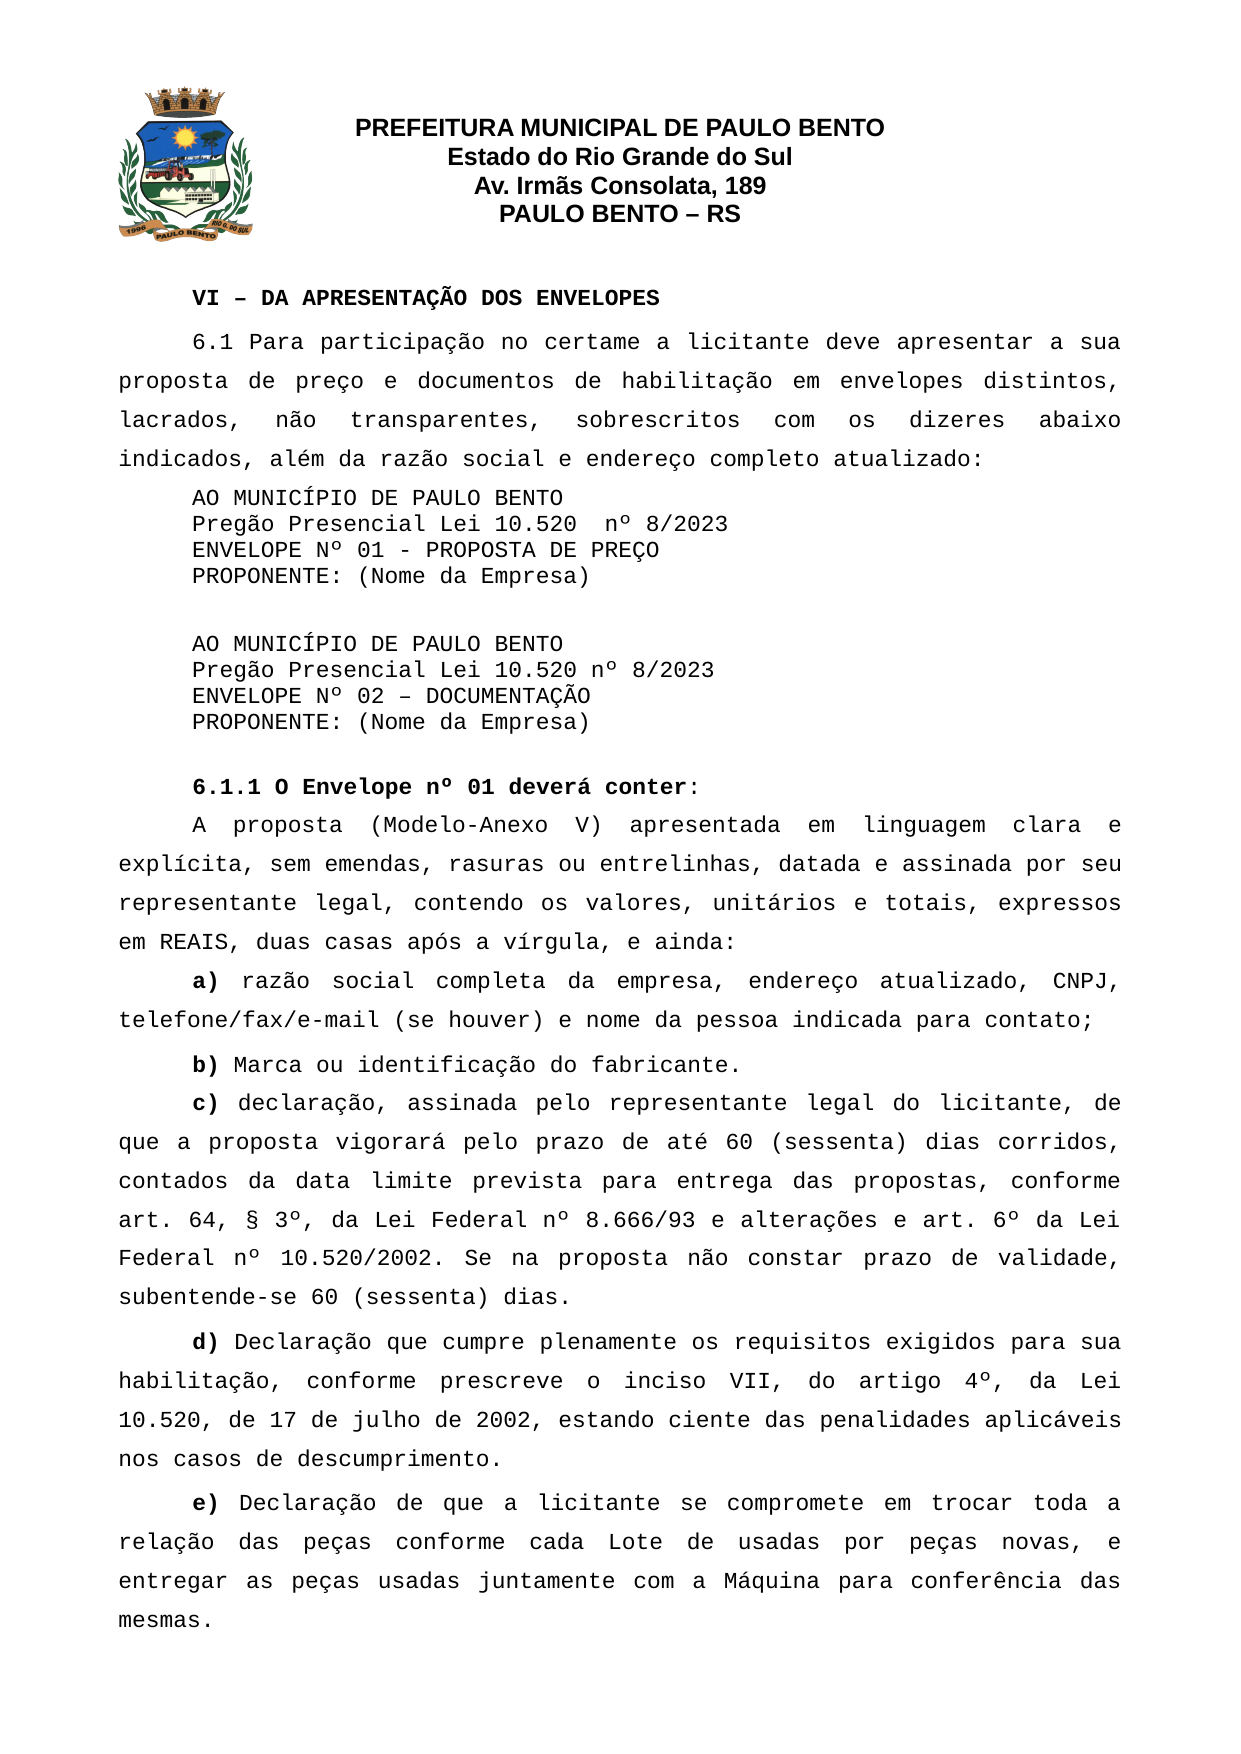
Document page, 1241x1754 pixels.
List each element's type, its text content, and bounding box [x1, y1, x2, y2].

text b) Marca ou identificação do fabricante. [118, 1053, 1122, 1079]
text Pregão Presencial Lei 10.520 nº 8/2023 [118, 658, 1122, 684]
text ENVELOPE Nº 02 – DOCUMENTAÇÃO [118, 684, 1122, 710]
text PROPONENTE: (Nome da Empresa) [118, 710, 1122, 736]
text a) razão social completa da empresa, endereço atualizado, CNPJ, telefone/fax/e-mail (se houver) e nome da pessoa indicada para contato; [118, 969, 1122, 1034]
text 6.1.1 O Envelope nº 01 deverá conter: [118, 775, 1122, 801]
text AO MUNICÍPIO DE PAULO BENTO [118, 486, 1122, 512]
text Pregão Presencial Lei 10.520 nº 8/2023 [118, 512, 1122, 538]
text AO MUNICÍPIO DE PAULO BENTO [118, 632, 1122, 658]
text c) declaração, assinada pelo representante legal do licitante, de que a proposta vigorará pelo prazo de até 60 (sessenta) dias corridos, contados da data limite prevista para entrega das propostas, conforme art. 64, § 3º, da Lei Federal nº 8.666/93 e alterações e art. 6º da Lei Federal nº 10.520/2002. Se na proposta não constar prazo de validade, subentende-se 60 (sessenta) dias. [118, 1091, 1122, 1312]
text VI – DA APRESENTAÇÃO DOS ENVELOPES [118, 286, 1122, 312]
text A proposta (Modelo-Anexo V) apresentada em linguagem clara e explícita, sem emendas, rasuras ou entrelinhas, datada e assinada por seu representante legal, contendo os valores, unitários e totais, expressos em REAIS, duas casas após a vírgula, e ainda: [118, 814, 1122, 956]
text 6.1 Para participação no certame a licitante deve apresentar a sua proposta de preço e documentos de habilitação em envelopes distintos, lacrados, não transparentes, sobrescritos com os dizeres abaixo indicados, além da razão social e endereço completo atualizado: [118, 331, 1122, 473]
text d) Declaração que cumpre plenamente os requisitos exigidos para sua habilitação, conforme prescreve o inciso VII, do artigo 4º, da Lei 10.520, de 17 de julho de 2002, estando ciente das penalidades aplicáveis nos casos de descumprimento. [118, 1330, 1122, 1473]
text PROPONENTE: (Nome da Empresa) [118, 564, 1122, 590]
text e) Declaração de que a licitante se compromete em trocar toda a relação das peças conforme cada Lote de usadas por peças novas, e entregar as peças usadas juntamente com a Máquina para conferência das mesmas. [118, 1492, 1122, 1634]
text ENVELOPE Nº 01 - PROPOSTA DE PREÇO [118, 538, 1122, 564]
